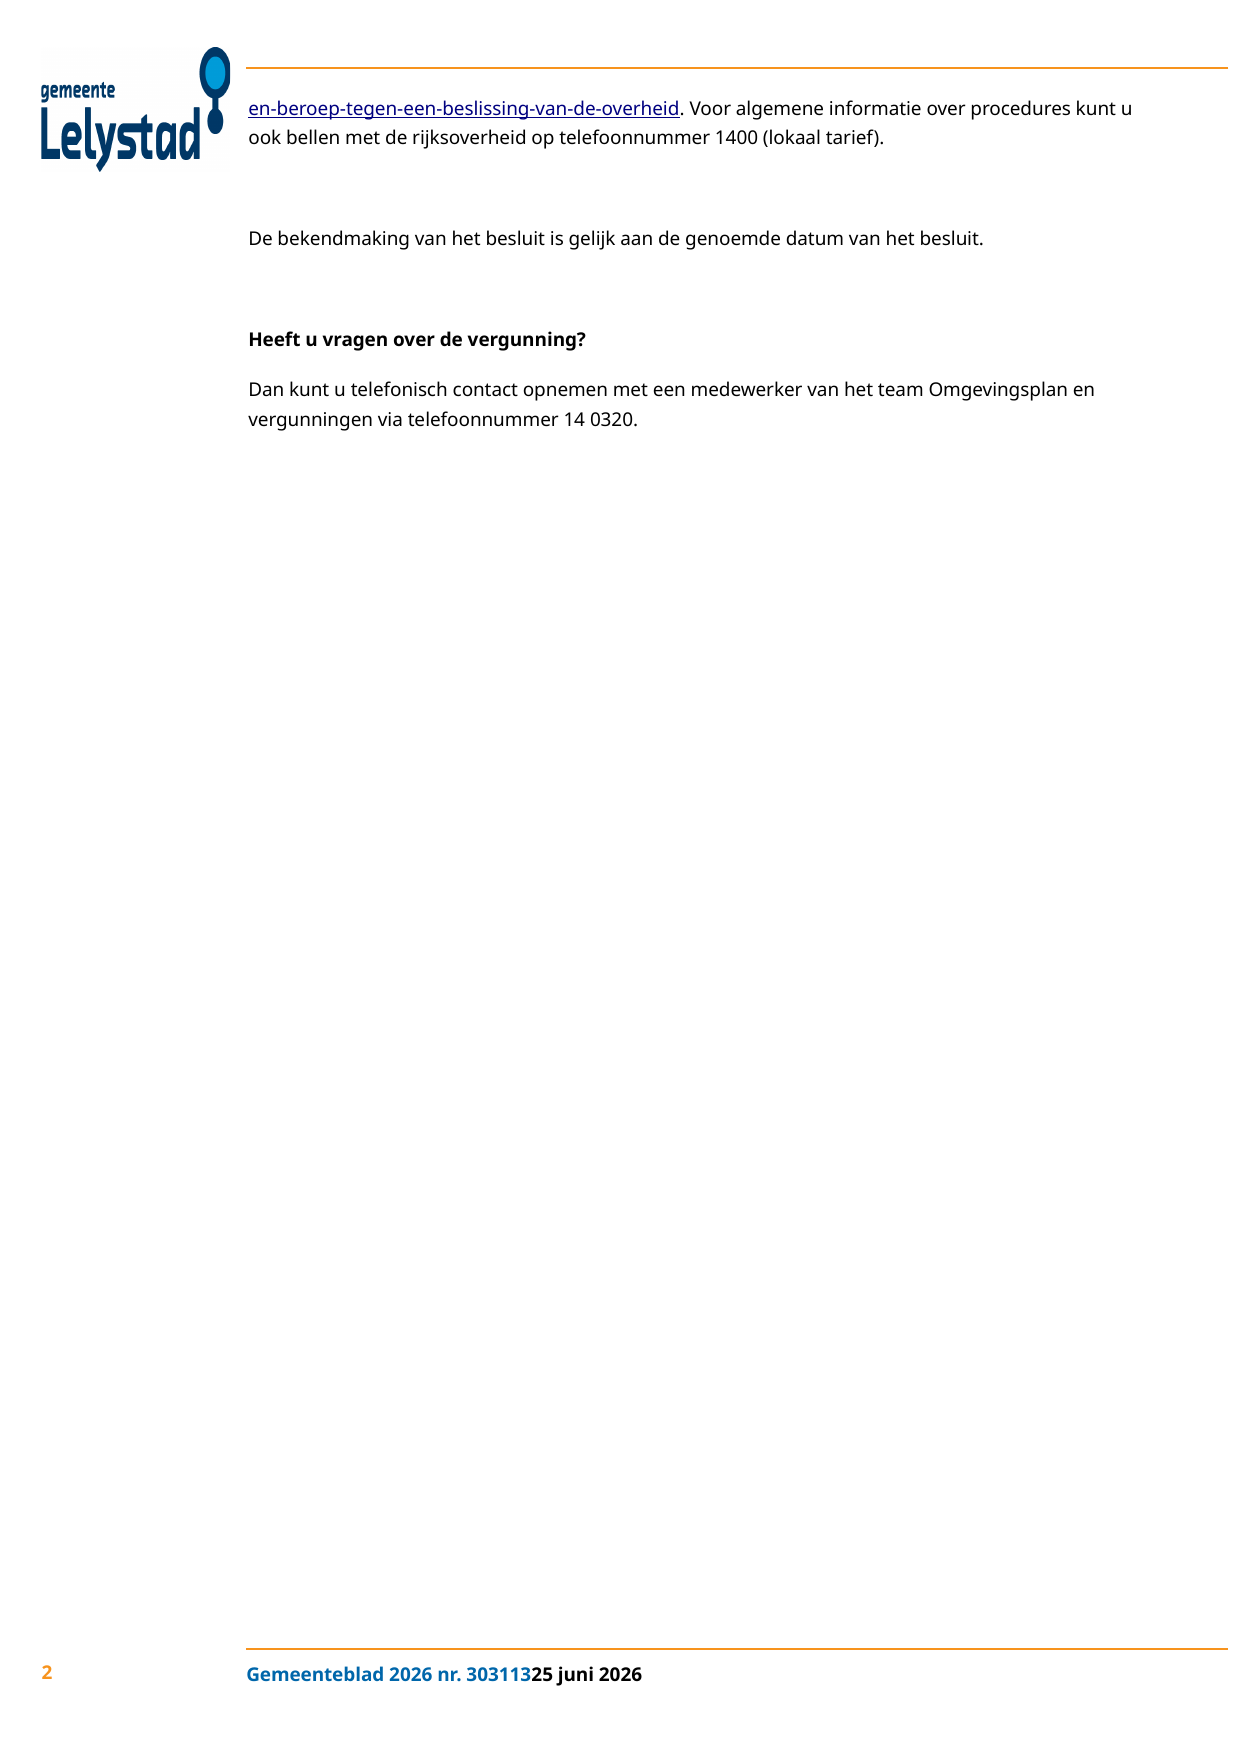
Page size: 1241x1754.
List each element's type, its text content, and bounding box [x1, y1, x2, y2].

text Dan kunt u telefonisch contact opnemen met een medewerker van het team Omgevingsplan en vergunningen via telefoonnummer 14 0320. [248, 376, 1152, 432]
text De bekendmaking van het besluit is gelijk aan de genoemde datum van het besluit. [248, 225, 1152, 251]
text Heeft u vragen over de vergunning? [248, 326, 1152, 352]
text en-beroep-tegen-een-beslissing-van-de-overheid. Voor algemene informatie over procedures kunt u ook bellen met de rijksoverheid op telefoonnummer 1400 (lokaal tarief). [248, 95, 1152, 150]
picture [41, 47, 231, 172]
